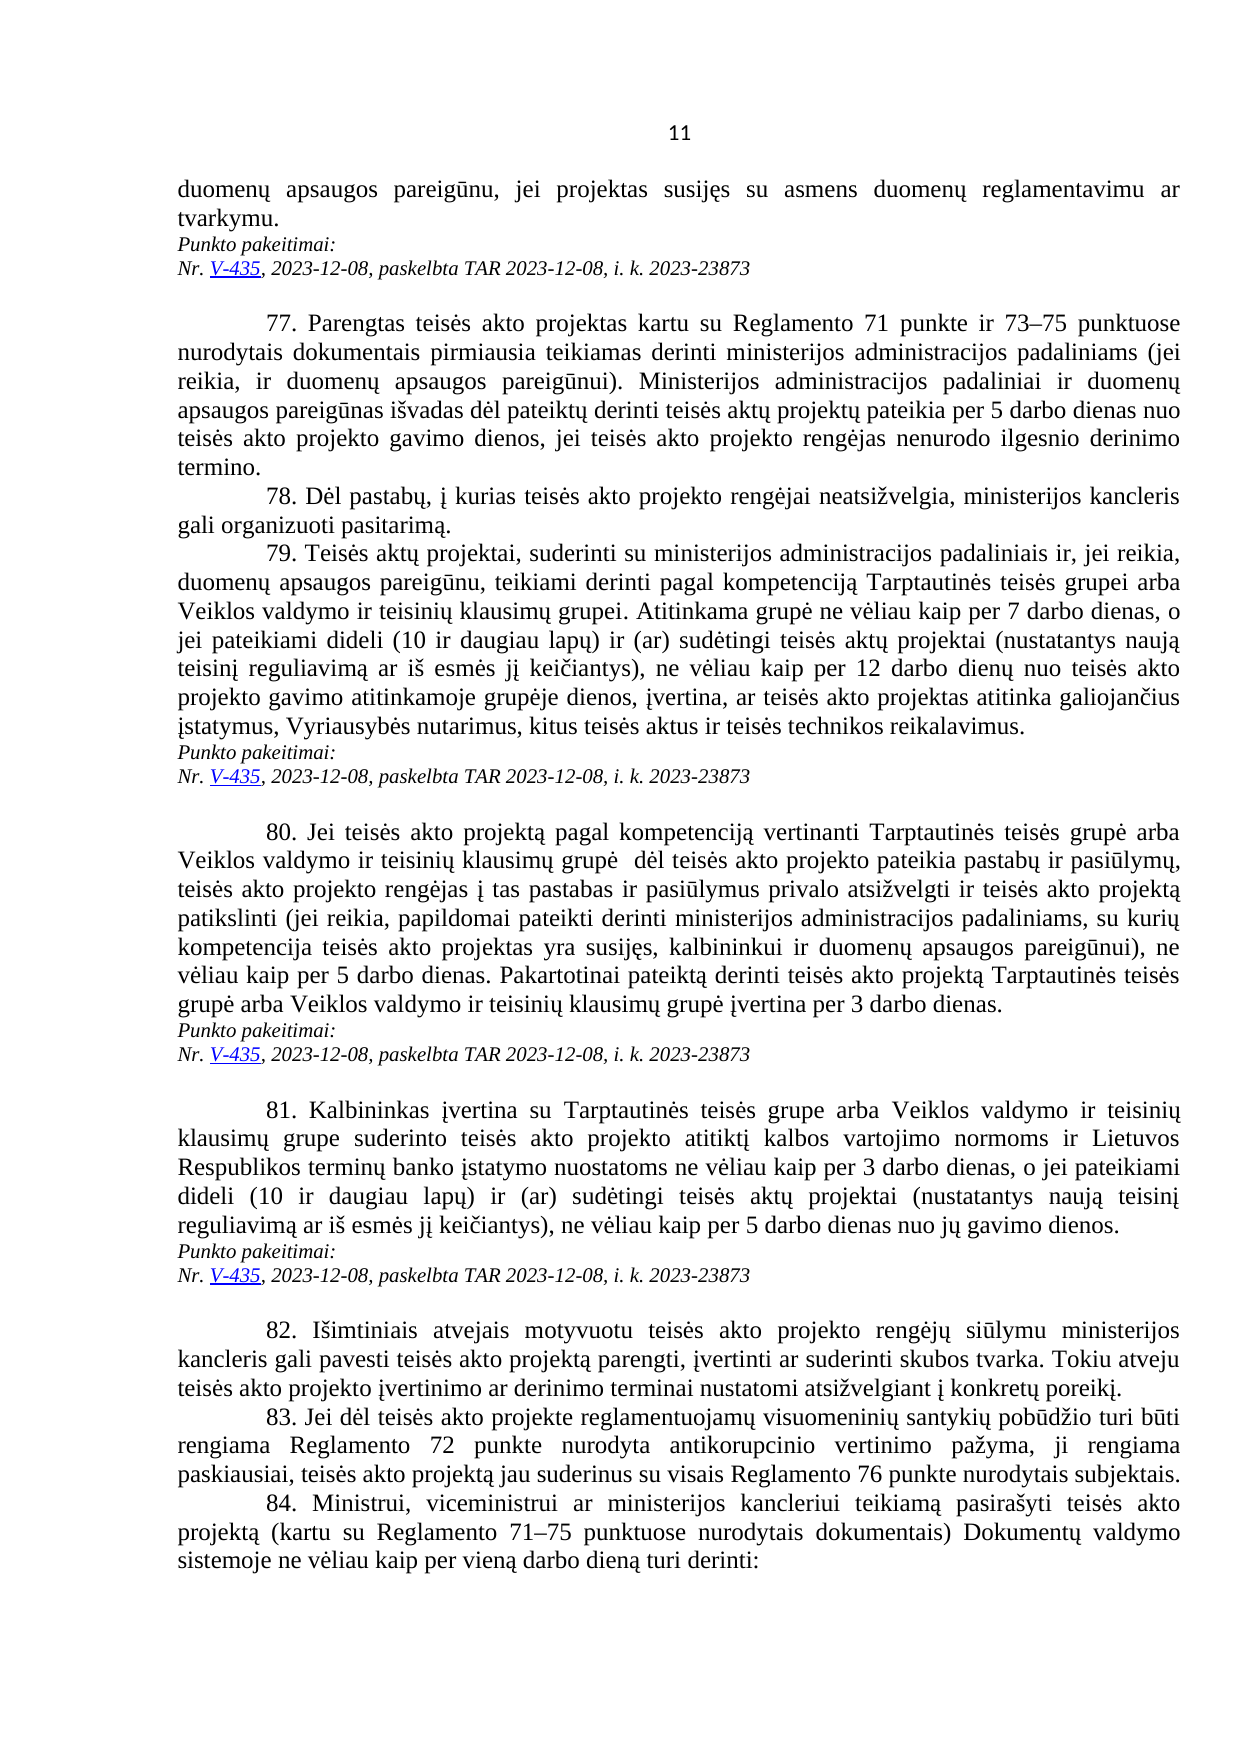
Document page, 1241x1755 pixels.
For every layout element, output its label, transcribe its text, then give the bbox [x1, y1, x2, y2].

text 82. Išimtiniais atvejais motyvuotu teisės akto projekto rengėjų siūlymu ministerijos kancleris gali pavesti teisės akto projektą parengti, įvertinti ar suderinti skubos tvarka. Tokiu atveju teisės akto projekto įvertinimo ar derinimo terminai nustatomi atsižvelgiant į konkretų poreikį. [177, 1315, 1181, 1402]
text 77. Parengtas teisės akto projektas kartu su Reglamento 71 punkte ir 73–75 punktuose nurodytais dokumentais pirmiausia teikiamas derinti ministerijos administracijos padaliniams (jei reikia, ir duomenų apsaugos pareigūnui). Ministerijos administracijos padaliniai ir duomenų apsaugos pareigūnas išvadas dėl pateiktų derinti teisės aktų projektų pateikia per 5 darbo dienas nuo teisės akto projekto gavimo dienos, jei teisės akto projekto rengėjas nenurodo ilgesnio derinimo termino. [177, 308, 1181, 481]
text Nr. V-435, 2023-12-08, paskelbta TAR 2023-12-08, i. k. 2023-23873 [177, 1042, 1181, 1066]
text 83. Jei dėl teisės akto projekte reglamentuojamų visuomeninių santykių pobūdžio turi būti rengiama Reglamento 72 punkte nurodyta antikorupcinio vertinimo pažyma, ji rengiama paskiausiai, teisės akto projektą jau suderinus su visais Reglamento 76 punkte nurodytais subjektais. [177, 1402, 1181, 1488]
text 81. Kalbininkas įvertina su Tarptautinės teisės grupe arba Veiklos valdymo ir teisinių klausimų grupe suderinto teisės akto projekto atitiktį kalbos vartojimo normoms ir Lietuvos Respublikos terminų banko įstatymo nuostatoms ne vėliau kaip per 3 darbo dienas, o jei pateikiami dideli (10 ir daugiau lapų) ir (ar) sudėtingi teisės aktų projektai (nustatantys naują teisinį reguliavimą ar iš esmės jį keičiantys), ne vėliau kaip per 5 darbo dienas nuo jų gavimo dienos. [177, 1095, 1181, 1238]
text 84. Ministrui, viceministrui ar ministerijos kancleriui teikiamą pasirašyti teisės akto projektą (kartu su Reglamento 71–75 punktuose nurodytais dokumentais) Dokumentų valdymo sistemoje ne vėliau kaip per vieną darbo dieną turi derinti: [177, 1488, 1181, 1574]
text Punkto pakeitimai: [177, 1238, 1181, 1263]
text 79. Teisės aktų projektai, suderinti su ministerijos administracijos padaliniais ir, jei reikia, duomenų apsaugos pareigūnu, teikiami derinti pagal kompetenciją Tarptautinės teisės grupei arba Veiklos valdymo ir teisinių klausimų grupei. Atitinkama grupė ne vėliau kaip per 7 darbo dienas, o jei pateikiami dideli (10 ir daugiau lapų) ir (ar) sudėtingi teisės aktų projektai (nustatantys naują teisinį reguliavimą ar iš esmės jį keičiantys), ne vėliau kaip per 12 darbo dienų nuo teisės akto projekto gavimo atitinkamoje grupėje dienos, įvertina, ar teisės akto projektas atitinka galiojančius įstatymus, Vyriausybės nutarimus, kitus teisės aktus ir teisės technikos reikalavimus. [177, 538, 1181, 740]
text duomenų apsaugos pareigūnu, jei projektas susijęs su asmens duomenų reglamentavimu ar tvarkymu. [177, 174, 1181, 232]
text Nr. V-435, 2023-12-08, paskelbta TAR 2023-12-08, i. k. 2023-23873 [177, 1263, 1181, 1287]
text Punkto pakeitimai: [177, 740, 1181, 764]
text 78. Dėl pastabų, į kurias teisės akto projekto rengėjai neatsižvelgia, ministerijos kancleris gali organizuoti pasitarimą. [177, 481, 1181, 538]
text Nr. V-435, 2023-12-08, paskelbta TAR 2023-12-08, i. k. 2023-23873 [177, 764, 1181, 788]
text Punkto pakeitimai: [177, 1018, 1181, 1042]
text 80. Jei teisės akto projektą pagal kompetenciją vertinanti Tarptautinės teisės grupė arba Veiklos valdymo ir teisinių klausimų grupė dėl teisės akto projekto pateikia pastabų ir pasiūlymų, teisės akto projekto rengėjas į tas pastabas ir pasiūlymus privalo atsižvelgti ir teisės akto projektą patikslinti (jei reikia, papildomai pateikti derinti ministerijos administracijos padaliniams, su kurių kompetencija teisės akto projektas yra susijęs, kalbininkui ir duomenų apsaugos pareigūnui), ne vėliau kaip per 5 darbo dienas. Pakartotinai pateiktą derinti teisės akto projektą Tarptautinės teisės grupė arba Veiklos valdymo ir teisinių klausimų grupė įvertina per 3 darbo dienas. [177, 817, 1181, 1018]
text Punkto pakeitimai: [177, 232, 1181, 256]
text Nr. V-435, 2023-12-08, paskelbta TAR 2023-12-08, i. k. 2023-23873 [177, 256, 1181, 280]
